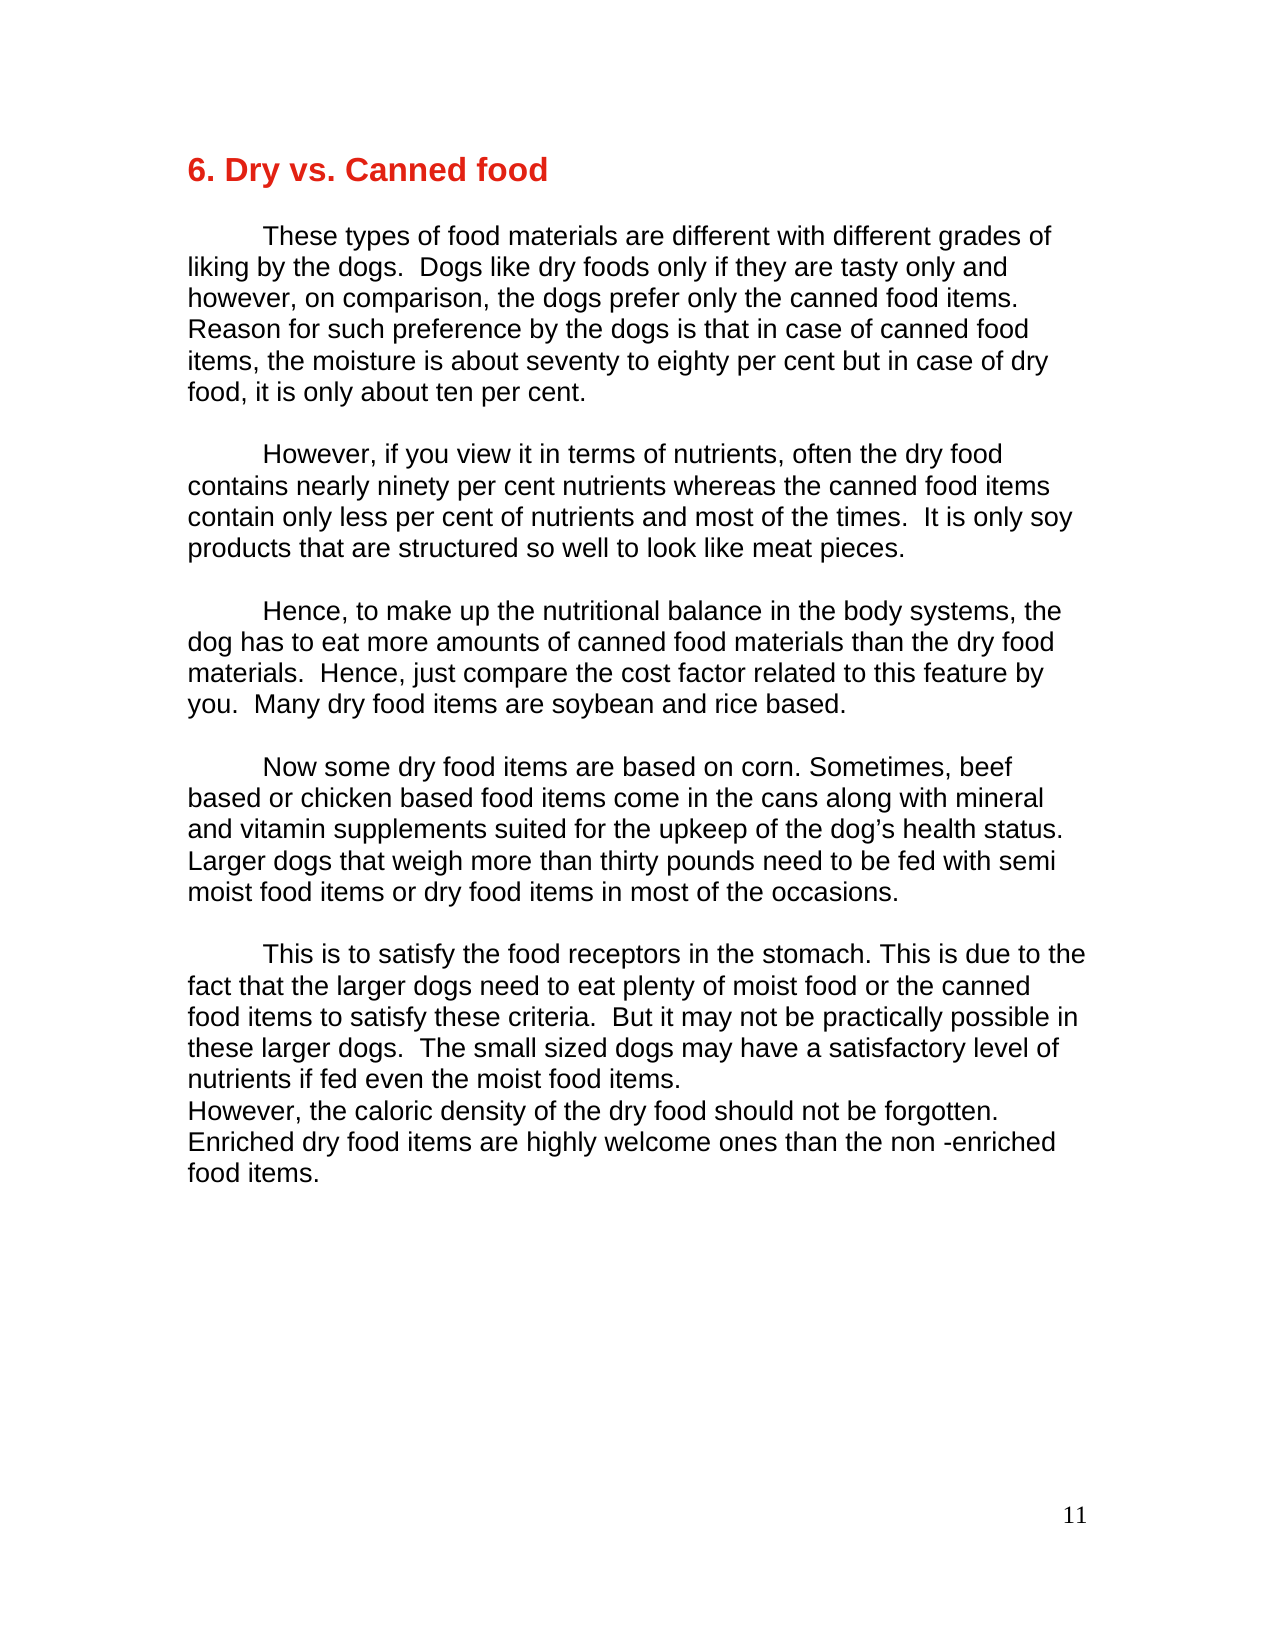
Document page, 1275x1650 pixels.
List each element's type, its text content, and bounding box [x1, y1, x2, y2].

text However, if you view it in terms of nutrients, often the dry food contains nearly ninety per cent nutrients whereas the canned food items contain only less per cent of nutrients and most of the times. It is only soy products that are structured so well to look like meat pieces. [187, 438, 1087, 563]
text Hence, to make up the nutritional balance in the body systems, the dog has to eat more amounts of canned food materials than the dry food materials. Hence, just compare the cost factor related to this feature by you. Many dry food items are soybean and rice based. [187, 595, 1087, 720]
text This is to satisfy the food receptors in the stomach. This is due to the fact that the larger dogs need to eat plenty of moist food or the canned food items to satisfy these criteria. But it may not be practically possible in these larger dogs. The small sized dogs may have a satisfactory level of nutrients if fed even the moist food items. [187, 938, 1087, 1095]
text However, the caloric density of the dry food should not be forgotten. Enriched dry food items are highly welcome ones than the non -enriched food items. [187, 1095, 1087, 1188]
text These types of food materials are different with different grades of liking by the dogs. Dogs like dry foods only if they are tasty only and however, on comparison, the dogs prefer only the canned food items. Reason for such preference by the dogs is that in case of canned food items, the moisture is about seventy to eighty per cent but in case of dry food, it is only about ten per cent. [187, 220, 1087, 407]
text Now some dry food items are based on corn. Sometimes, beef based or chicken based food items come in the cans along with mineral and vitamin supplements suited for the upkeep of the dog’s health status. Larger dogs that weigh more than thirty pounds need to be fed with semi moist food items or dry food items in most of the occasions. [187, 751, 1087, 907]
text 6. Dry vs. Canned food [187, 150, 1087, 188]
